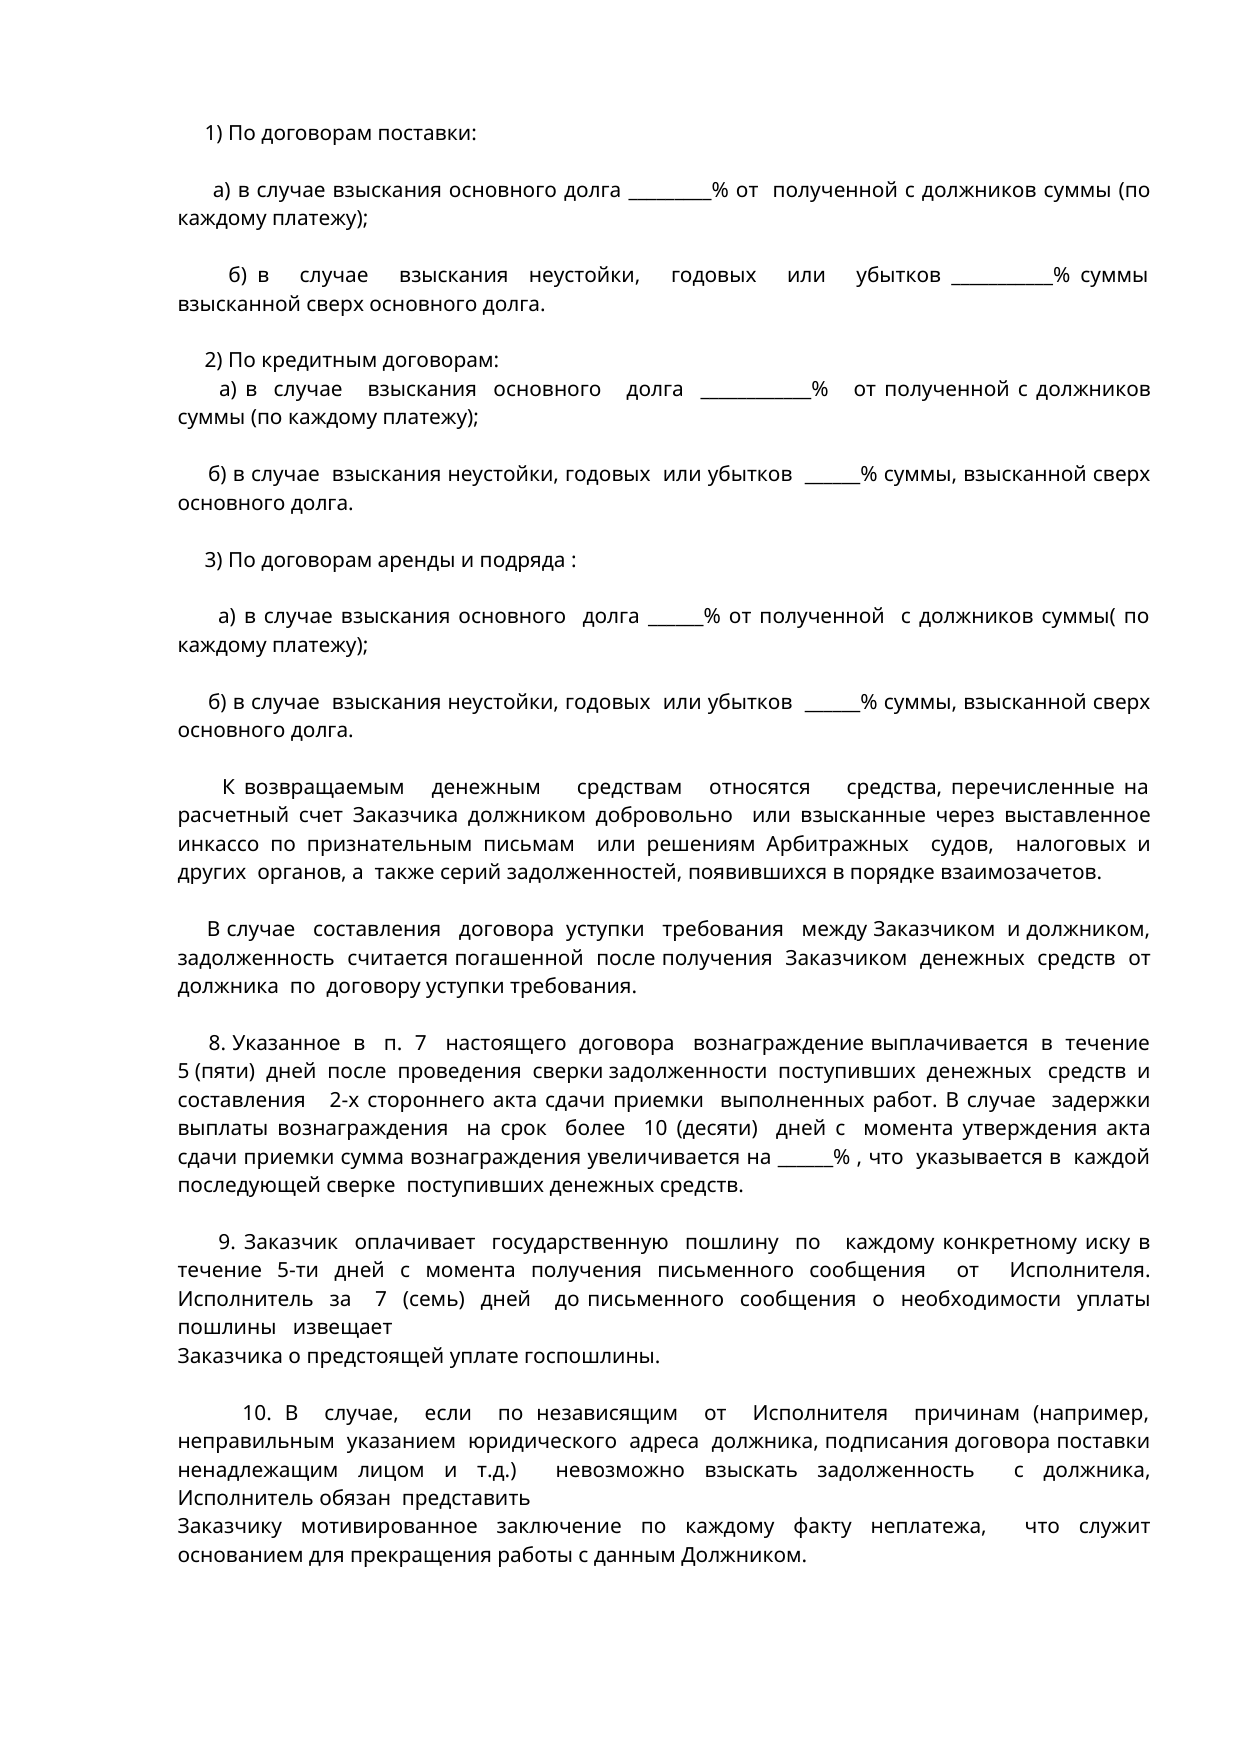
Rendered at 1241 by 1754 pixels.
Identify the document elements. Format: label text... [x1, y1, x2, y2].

text К возвращаемым денежным средствам относятся средства, перечисленные на расчетный счет Заказчика должником добровольно или взысканные через выставленное инкассо по признательным письмам или решениям Арбитражных судов, налоговых и других органов, а также серий задолженностей, появившихся в порядке взаимозачетов. [177, 772, 1152, 886]
text а) в случае взыскания основного долга ____________% от полученной с должников суммы (по каждому платежу); [177, 374, 1152, 431]
text 9. Заказчик оплачивает государственную пошлину по каждому конкретному иску в течение 5-ти дней с момента получения письменного сообщения от Исполнителя. Исполнитель за 7 (семь) дней до письменного сообщения о необходимости уплаты пошлины извещает [177, 1227, 1152, 1341]
text б) в случае взыскания неустойки, годовых или убытков ______% суммы, взысканной сверх основного долга. [177, 459, 1152, 516]
text В случае составления договора уступки требования между Заказчиком и должником, задолженность считается погашенной после получения Заказчиком денежных средств от должника по договору уступки требования. [177, 914, 1152, 1000]
text 8. Указанное в п. 7 настоящего договора вознаграждение выплачивается в течение 5 (пяти) дней после проведения сверки задолженности поступивших денежных средств и составления 2-х стороннего акта сдачи приемки выполненных работ. В случае задержки выплаты вознаграждения на срок более 10 (десяти) дней с момента утверждения акта сдачи приемки сумма вознаграждения увеличивается на ______% , что указывается в каждой последующей сверке поступивших денежных средств. [177, 1028, 1152, 1199]
text а) в случае взыскания основного долга _________% от полученной с должников суммы (по каждому платежу); [177, 175, 1152, 232]
text 2) По кредитным договорам: [177, 346, 1152, 374]
text Заказчику мотивированное заключение по каждому факту неплатежа, что служит основанием для прекращения работы с данным Должником. [177, 1512, 1152, 1568]
text 1) По договорам поставки: [177, 118, 1152, 147]
text б) в случае взыскания неустойки, годовых или убытков ___________% суммы взысканной сверх основного долга. [177, 260, 1152, 317]
text 3) По договорам аренды и подряда : [177, 545, 1152, 573]
text 10. В случае, если по независящим от Исполнителя причинам (например, неправильным указанием юридического адреса должника, подписания договора поставки ненадлежащим лицом и т.д.) невозможно взыскать задолженность с должника, Исполнитель обязан представить [177, 1398, 1152, 1512]
text б) в случае взыскания неустойки, годовых или убытков ______% суммы, взысканной сверх основного долга. [177, 687, 1152, 744]
text Заказчика о предстоящей уплате госпошлины. [177, 1341, 1152, 1369]
text а) в случае взыскания основного долга ______% от полученной с должников суммы( по каждому платежу); [177, 602, 1152, 658]
